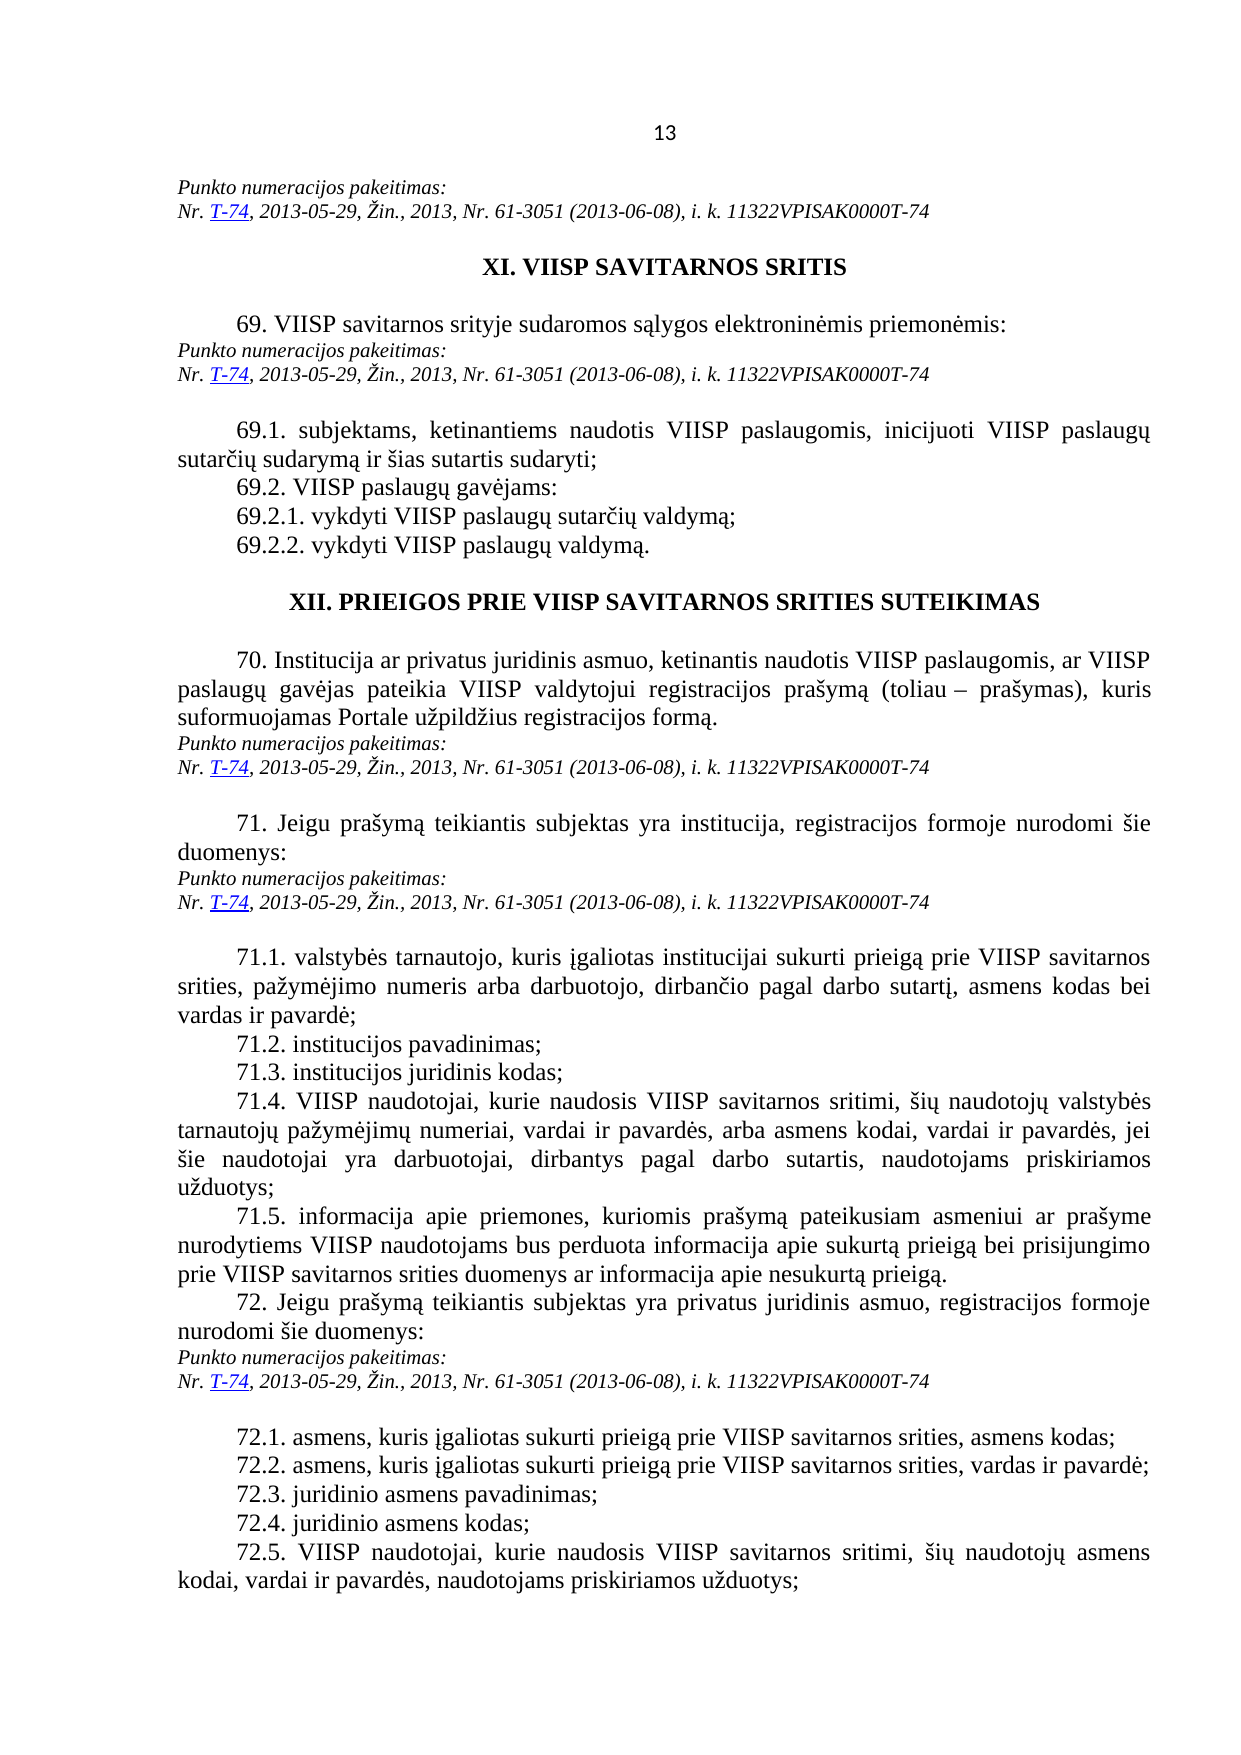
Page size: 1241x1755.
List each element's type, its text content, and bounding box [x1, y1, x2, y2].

text 69. VIISP savitarnos srityje sudaromos sąlygos elektroninėmis priemonėmis: [177, 309, 1152, 338]
text Punkto numeracijos pakeitimas: [177, 175, 1152, 199]
text 71.3. institucijos juridinis kodas; [177, 1057, 1152, 1086]
text 69.2.1. vykdyti VIISP paslaugų sutarčių valdymą; [177, 501, 1152, 530]
text Nr. T-74, 2013-05-29, Žin., 2013, Nr. 61-3051 (2013-06-08), i. k. 11322VPISAK0000T-74 [177, 1369, 1152, 1393]
text 72.2. asmens, kuris įgaliotas sukurti prieigą prie VIISP savitarnos srities, vardas ir pavardė; [177, 1451, 1152, 1479]
text 72.5. VIISP naudotojai, kurie naudosis VIISP savitarnos sritimi, šių naudotojų asmens kodai, vardai ir pavardės, naudotojams priskiriamos užduotys; [177, 1537, 1152, 1594]
text Punkto numeracijos pakeitimas: [177, 731, 1152, 755]
text 72.1. asmens, kuris įgaliotas sukurti prieigą prie VIISP savitarnos srities, asmens kodas; [177, 1422, 1152, 1451]
text Punkto numeracijos pakeitimas: [177, 338, 1152, 362]
text Nr. T-74, 2013-05-29, Žin., 2013, Nr. 61-3051 (2013-06-08), i. k. 11322VPISAK0000T-74 [177, 755, 1152, 779]
text 71.5. informacija apie priemones, kuriomis prašymą pateikusiam asmeniui ar prašyme nurodytiems VIISP naudotojams bus perduota informacija apie sukurtą prieigą bei prisijungimo prie VIISP savitarnos srities duomenys ar informacija apie nesukurtą prieigą. [177, 1201, 1152, 1287]
text 72. Jeigu prašymą teikiantis subjektas yra privatus juridinis asmuo, registracijos formoje nurodomi šie duomenys: [177, 1287, 1152, 1345]
text 72.3. juridinio asmens pavadinimas; [177, 1479, 1152, 1508]
text Nr. T-74, 2013-05-29, Žin., 2013, Nr. 61-3051 (2013-06-08), i. k. 11322VPISAK0000T-74 [177, 362, 1152, 386]
text 69.1. subjektams, ketinantiems naudotis VIISP paslaugomis, inicijuoti VIISP paslaugų sutarčių sudarymą ir šias sutartis sudaryti; [177, 415, 1152, 472]
text Nr. T-74, 2013-05-29, Žin., 2013, Nr. 61-3051 (2013-06-08), i. k. 11322VPISAK0000T-74 [177, 889, 1152, 914]
text Punkto numeracijos pakeitimas: [177, 1345, 1152, 1369]
text 71.2. institucijos pavadinimas; [177, 1029, 1152, 1057]
text 70. Institucija ar privatus juridinis asmuo, ketinantis naudotis VIISP paslaugomis, ar VIISP paslaugų gavėjas pateikia VIISP valdytojui registracijos prašymą (toliau – prašymas), kuris suformuojamas Portale užpildžius registracijos formą. [177, 645, 1152, 731]
text 71.1. valstybės tarnautojo, kuris įgaliotas institucijai sukurti prieigą prie VIISP savitarnos srities, pažymėjimo numeris arba darbuotojo, dirbančio pagal darbo sutartį, asmens kodas bei vardas ir pavardė; [177, 942, 1152, 1029]
text 71. Jeigu prašymą teikiantis subjektas yra institucija, registracijos formoje nurodomi šie duomenys: [177, 808, 1152, 866]
text 72.4. juridinio asmens kodas; [177, 1508, 1152, 1537]
text Punkto numeracijos pakeitimas: [177, 866, 1152, 889]
text 69.2. VIISP paslaugų gavėjams: [177, 472, 1152, 501]
text 71.4. VIISP naudotojai, kurie naudosis VIISP savitarnos sritimi, šių naudotojų valstybės tarnautojų pažymėjimų numeriai, vardai ir pavardės, arba asmens kodai, vardai ir pavardės, jei šie naudotojai yra darbuotojai, dirbantys pagal darbo sutartis, naudotojams priskiriamos užduotys; [177, 1086, 1152, 1201]
text XII. PRIEIGOS PRIE VIISP SAVITARNOS SRITIES SUTEIKIMAS [177, 587, 1152, 616]
text 69.2.2. vykdyti VIISP paslaugų valdymą. [177, 530, 1152, 559]
text Nr. T-74, 2013-05-29, Žin., 2013, Nr. 61-3051 (2013-06-08), i. k. 11322VPISAK0000T-74 [177, 199, 1152, 223]
text XI. VIISP SAVITARNOS SRITIS [177, 252, 1152, 281]
